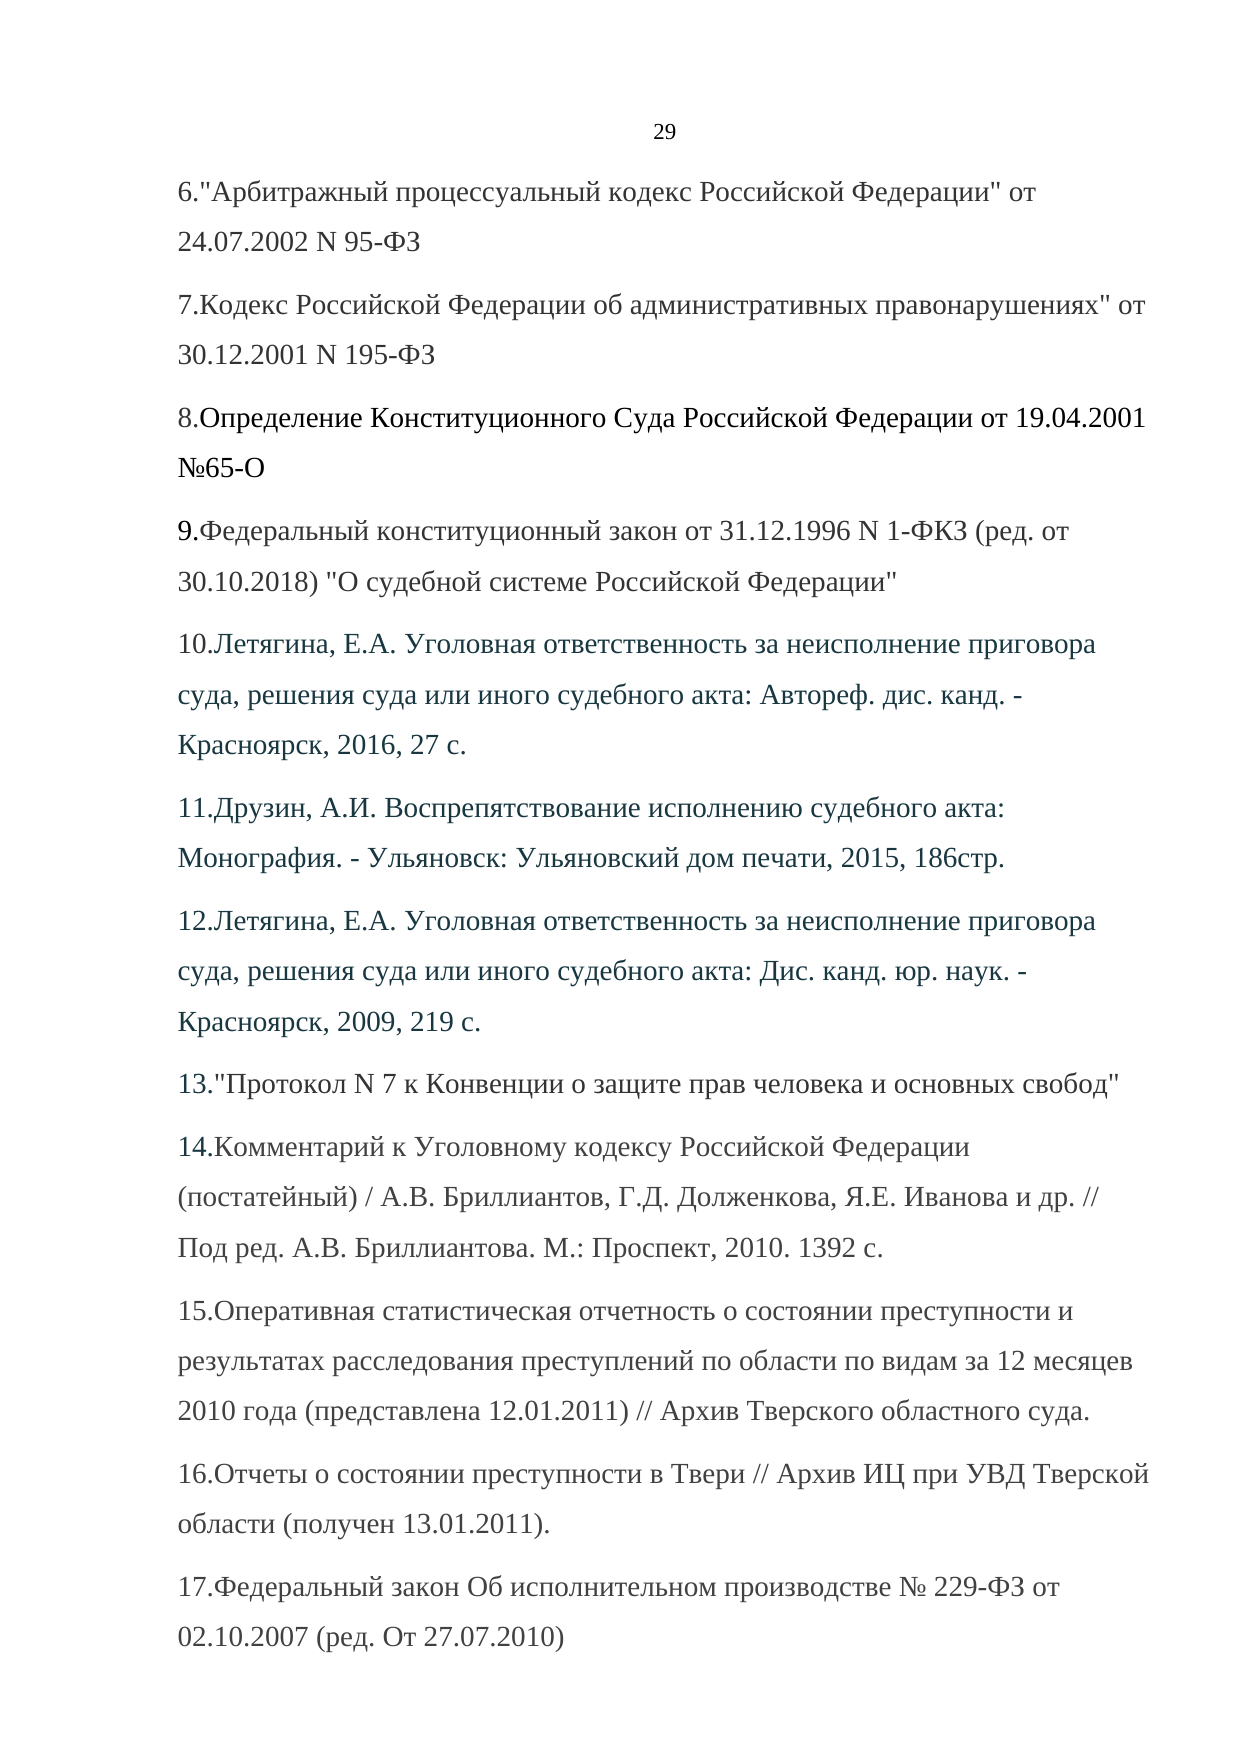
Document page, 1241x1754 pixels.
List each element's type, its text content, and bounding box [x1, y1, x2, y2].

text 11.Друзин, А.И. Воспрепятствование исполнению судебного акта: Монография. - Ульяновск: Ульяновский дом печати, 2015, 186стр. [177, 790, 1152, 874]
text 9.Федеральный конституционный закон от 31.12.1996 N 1-ФКЗ (ред. от 30.10.2018) "О судебной системе Российской Федерации" [177, 513, 1152, 597]
text 16.Отчеты о состоянии преступности в Твери // Архив ИЦ при УВД Тверской области (получен 13.01.2011). [177, 1456, 1152, 1540]
text 7.Кодекс Российской Федерации об административных правонарушениях" от 30.12.2001 N 195-ФЗ [177, 287, 1152, 371]
text 15.Оперативная статистическая отчетность о состоянии преступности и результатах расследования преступлений по области по видам за 12 месяцев 2010 года (представлена 12.01.2011) // Архив Тверского областного суда. [177, 1293, 1152, 1427]
text 17.Федеральный закон Об исполнительном производстве № 229-ФЗ от 02.10.2007 (ред. От 27.07.2010) [177, 1569, 1152, 1653]
text 14.Комментарий к Уголовному кодексу Российской Федерации (постатейный) / А.В. Бриллиантов, Г.Д. Долженкова, Я.Е. Иванова и др. // Под ред. А.В. Бриллиантова. М.: Проспект, 2010. 1392 с. [177, 1129, 1152, 1263]
text 8.Определение Конституционного Суда Российской Федерации от 19.04.2001 №65-О [177, 400, 1152, 484]
text 6."Арбитражный процессуальный кодекс Российской Федерации" от 24.07.2002 N 95-ФЗ [177, 174, 1152, 258]
text 12.Летягина, Е.А. Уголовная ответственность за неисполнение приговора суда, решения суда или иного судебного акта: Дис. канд. юр. наук. - Красноярск, 2009, 219 с. [177, 903, 1152, 1037]
text 10.Летягина, Е.А. Уголовная ответственность за неисполнение приговора суда, решения суда или иного судебного акта: Автореф. дис. канд. - Красноярск, 2016, 27 с. [177, 626, 1152, 761]
text 13."Протокол N 7 к Конвенции о защите прав человека и основных свобод" [177, 1066, 1152, 1100]
